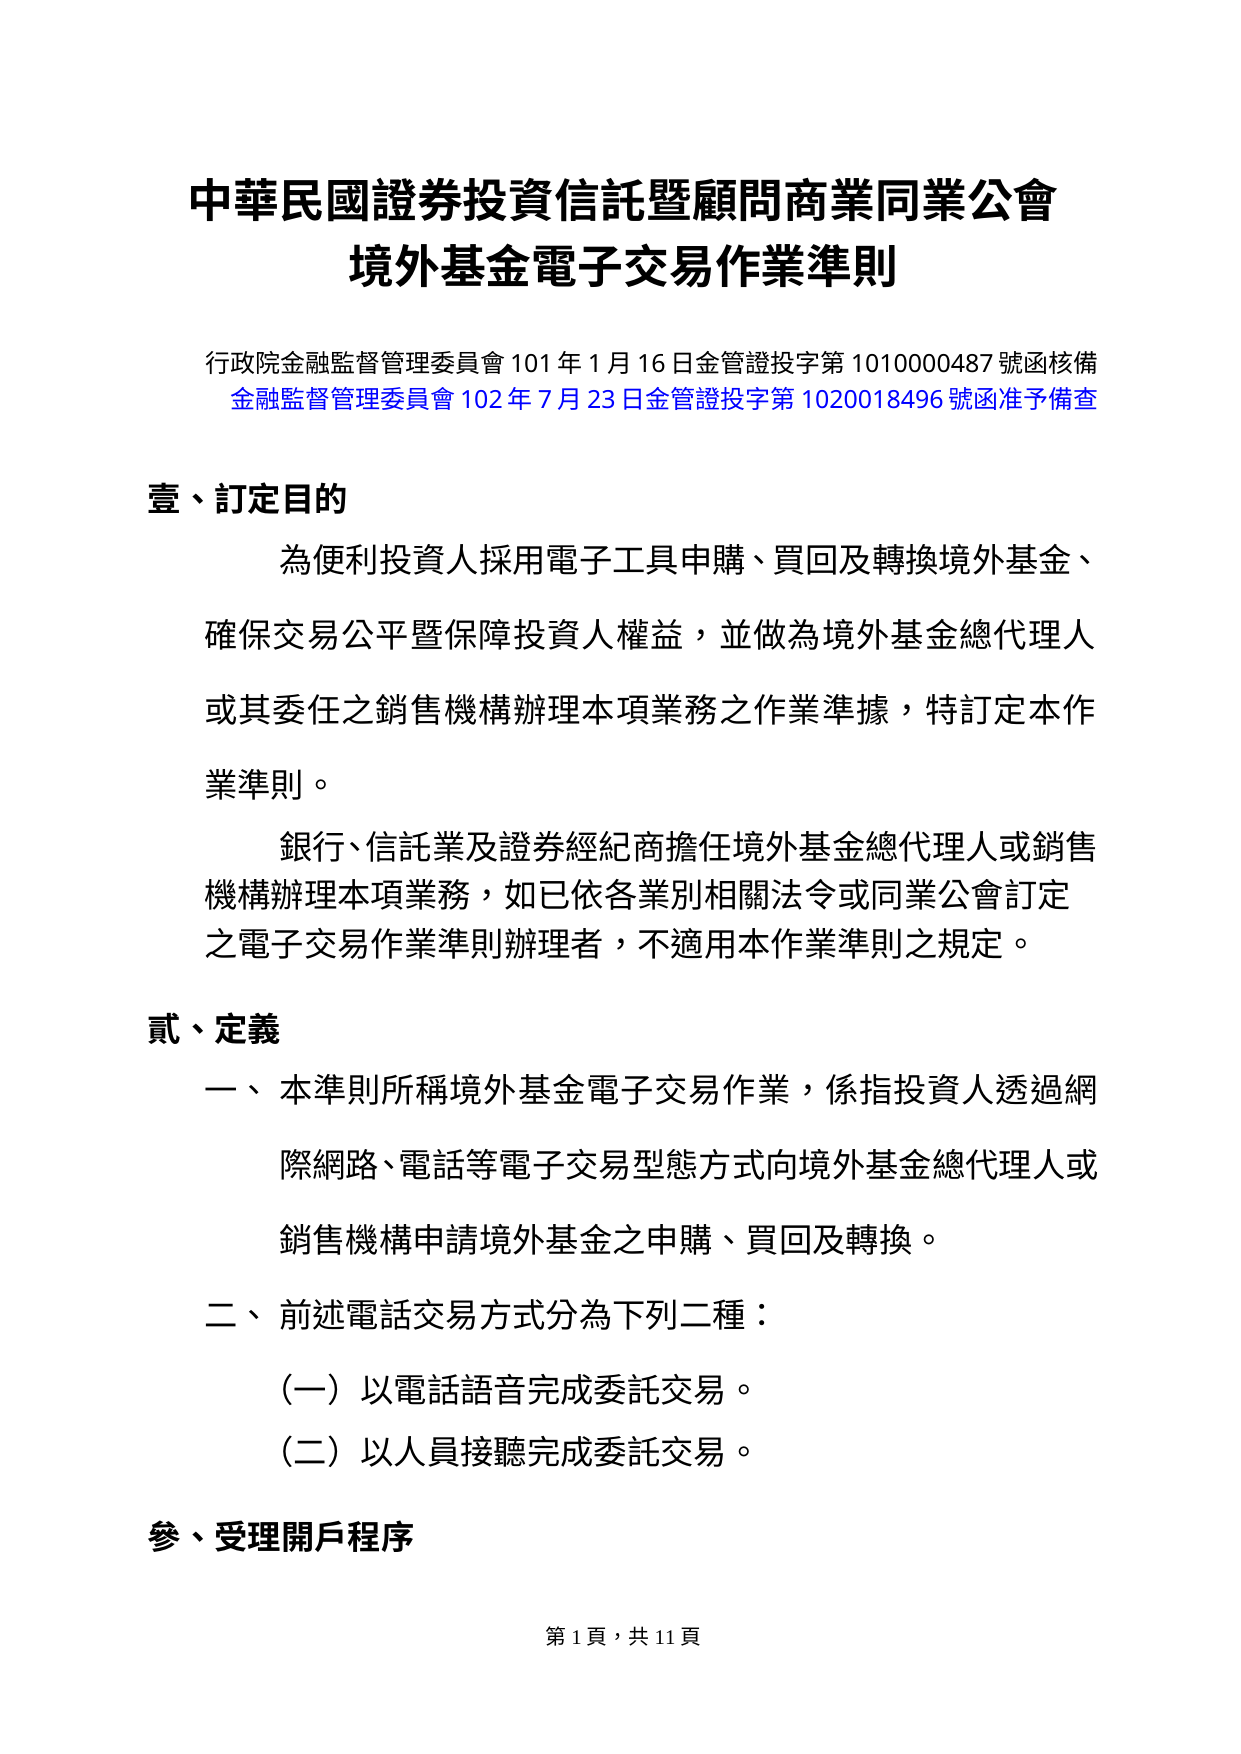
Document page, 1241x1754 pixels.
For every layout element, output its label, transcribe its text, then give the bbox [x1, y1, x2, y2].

text 銀行、信託業及證券經紀商擔任境外基金總代理人或銷售機構辦理本項業務，如已依各業別相關法令或同業公會訂定之電子交易作業準則辦理者，不適用本作業準則之規定。 [204, 821, 1098, 966]
list 本準則所稱境外基金電子交易作業，係指投資人透過網際網路、電話等電子交易型態方式向境外基金總代理人或銷售機構申請境外基金之申購、買回及轉換。 [204, 1051, 1098, 1276]
text 貳、定義 [148, 1002, 1098, 1051]
text 壹、訂定目的 [148, 473, 1098, 521]
list 前述電話交易方式分為下列二種： [204, 1276, 1098, 1351]
text 中華民國證券投資信託暨顧問商業同業公會 [148, 164, 1098, 231]
text （二）以人員接聽完成委託交易。 [254, 1426, 1098, 1474]
text 為便利投資人採用電子工具申購、買回及轉換境外基金、確保交易公平暨保障投資人權益，並做為境外基金總代理人或其委任之銷售機構辦理本項業務之作業準據，特訂定本作業準則。 [204, 521, 1098, 821]
text （一）以電話語音完成委託交易。 [254, 1351, 1098, 1426]
text 行政院金融監督管理委員會101年1月16日金管證投字第1010000487號函核備 [148, 343, 1098, 379]
text 金融監督管理委員會102年7月23日金管證投字第1020018496號函准予備查 [148, 379, 1098, 416]
text 參、受理開戶程序 [148, 1511, 1098, 1559]
text 境外基金電子交易作業準則 [148, 231, 1098, 297]
